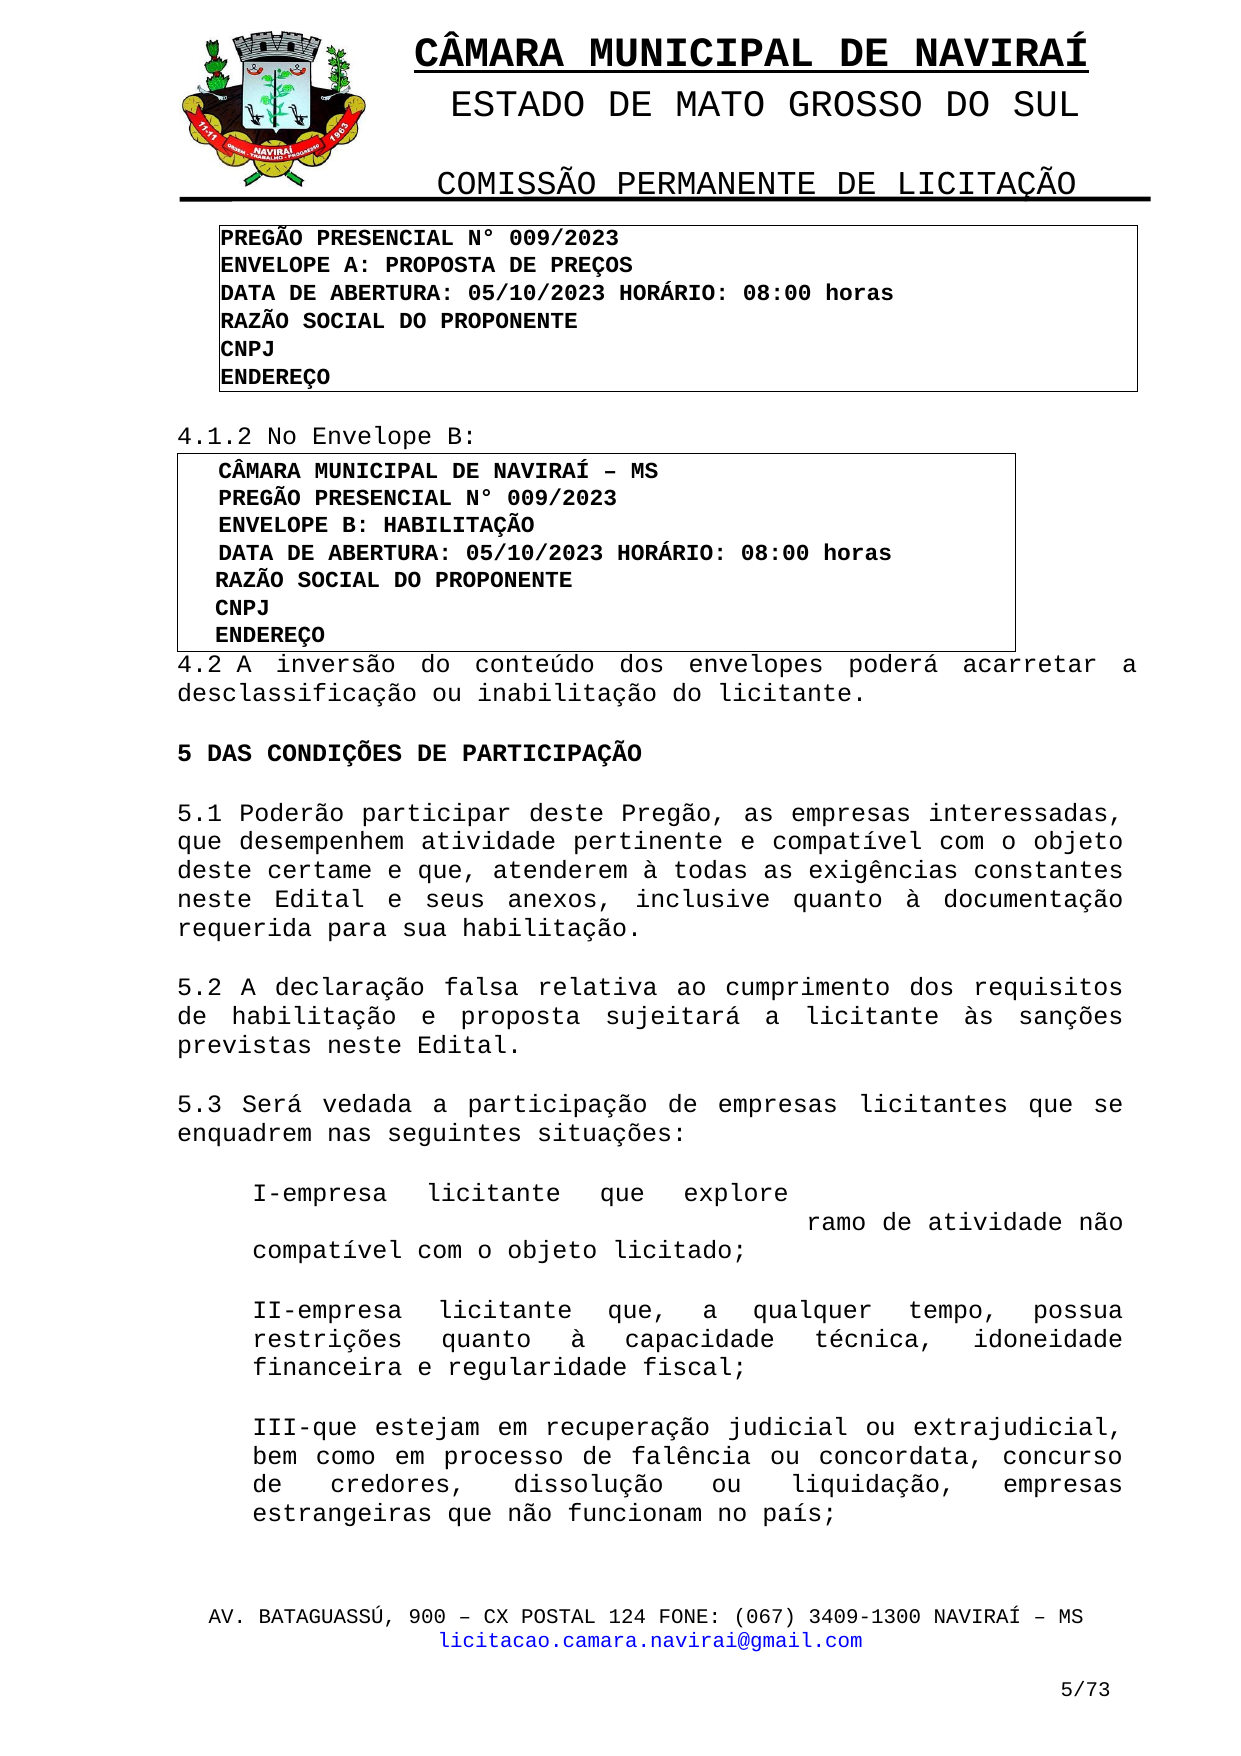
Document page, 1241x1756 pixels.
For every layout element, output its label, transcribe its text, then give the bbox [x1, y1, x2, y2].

text ENDEREÇO [220, 364, 1137, 391]
text 4.1.2 No Envelope B: [177, 424, 1123, 452]
text 5.3 Será vedada a participação de empresas licitantes que se enquadrem nas seguintes situações: [177, 1092, 1123, 1149]
table_header CÂMARA MUNICIPAL DE NAVIRAÍ – MS PREGÃO PRESENCIAL N° 009/2023 ENVELOPE B: HABILITAÇÃO DATA DE ABERTURA: 05/10/2023 HORÁRIO: 08:00 horas RAZÃO SOCIAL DO PROPONENTE CNPJ ENDEREÇO [178, 454, 1015, 651]
text CNPJ [220, 336, 1137, 363]
text ENVELOPE A: PROPOSTA DE PREÇOS [220, 253, 1137, 280]
text DATA DE ABERTURA: 05/10/2023 HORÁRIO: 08:00 horas [220, 281, 1137, 308]
text 5.2 A declaração falsa relativa ao cumprimento dos requisitos de habilitação e proposta sujeitará a licitante às sanções previstas neste Edital. [177, 975, 1123, 1061]
subtitle 5 DAS CONDIÇÕES DE PARTICIPAÇÃO [177, 740, 1137, 769]
text 5.1 Poderão participar deste Pregão, as empresas interessadas, que desempenhem atividade pertinente e compatível com o objeto deste certame e que, atenderem à todas as exigências constantes neste Edital e seus anexos, inclusive quanto à documentação requerida para sua habilitação. [177, 800, 1123, 944]
text PREGÃO PRESENCIAL N° 009/2023 [220, 226, 1137, 252]
list empresa licitante que explore ramo de atividade não compatível com o objeto licitado; [177, 1180, 1123, 1266]
list empresa licitante que, a qualquer tempo, possua restrições quanto à capacidade técnica, idoneidade financeira e regularidade fiscal; [177, 1297, 1123, 1383]
list que estejam em recuperação judicial ou extrajudicial, bem como em processo de falência ou concordata, concurso de credores, dissolução ou liquidação, empresas estrangeiras que não funcionam no país; [177, 1414, 1123, 1529]
text 4.2 A inversão do conteúdo dos envelopes poderá acarretar a desclassificação ou inabilitação do licitante. [177, 652, 1138, 709]
text RAZÃO SOCIAL DO PROPONENTE [220, 308, 1137, 335]
